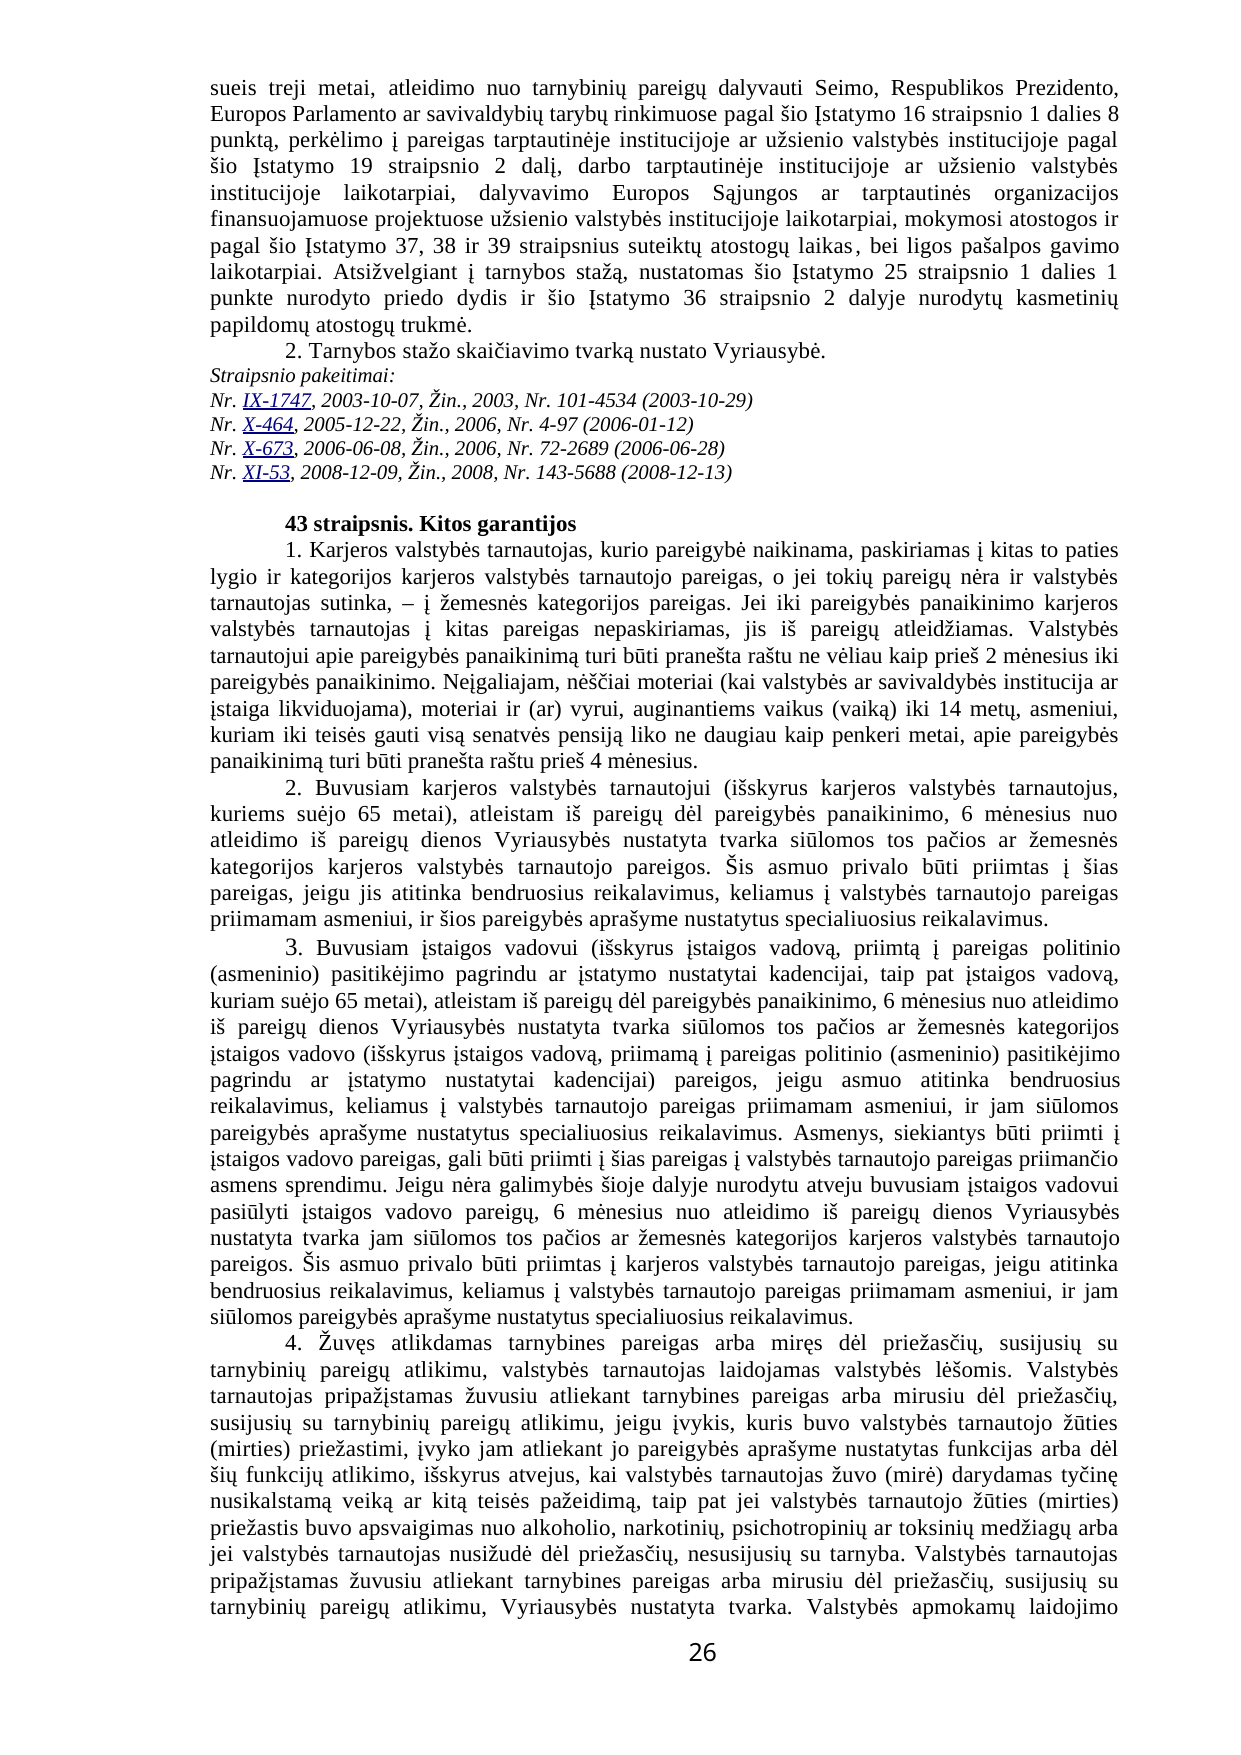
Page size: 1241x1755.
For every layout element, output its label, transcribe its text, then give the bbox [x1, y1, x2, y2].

text Nr. IX-1747, 2003-10-07, Žin., 2003, Nr. 101-4534 (2003-10-29) [210, 387, 1120, 412]
text 4. Žuvęs atlikdamas tarnybines pareigas arba miręs dėl priežasčių, susijusių su tarnybinių pareigų atlikimu, valstybės tarnautojas laidojamas valstybės lėšomis. Valstybės tarnautojas pripažįstamas žuvusiu atliekant tarnybines pareigas arba mirusiu dėl priežasčių, susijusių su tarnybinių pareigų atlikimu, jeigu įvykis, kuris buvo valstybės tarnautojo žūties (mirties) priežastimi, įvyko jam atliekant jo pareigybės aprašyme nustatytas funkcijas arba dėl šių funkcijų atlikimo, išskyrus atvejus, kai valstybės tarnautojas žuvo (mirė) darydamas tyčinę nusikalstamą veiką ar kitą teisės pažeidimą, taip pat jei valstybės tarnautojo žūties (mirties) priežastis buvo apsvaigimas nuo alkoholio, narkotinių, psichotropinių ar toksinių medžiagų arba jei valstybės tarnautojas nusižudė dėl priežasčių, nesusijusių su tarnyba. Valstybės tarnautojas pripažįstamas žuvusiu atliekant tarnybines pareigas arba mirusiu dėl priežasčių, susijusių su tarnybinių pareigų atlikimu, Vyriausybės nustatyta tvarka. Valstybės apmokamų laidojimo [210, 1329, 1120, 1619]
text 3. Buvusiam įstaigos vadovui (išskyrus įstaigos vadovą, priimtą į pareigas politinio (asmeninio) pasitikėjimo pagrindu ar įstatymo nustatytai kadencijai, taip pat įstaigos vadovą, kuriam suėjo 65 metai), atleistam iš pareigų dėl pareigybės panaikinimo, 6 mėnesius nuo atleidimo iš pareigų dienos Vyriausybės nustatyta tvarka siūlomos tos pačios ar žemesnės kategorijos įstaigos vadovo (išskyrus įstaigos vadovą, priimamą į pareigas politinio (asmeninio) pasitikėjimo pagrindu ar įstatymo nustatytai kadencijai) pareigos, jeigu asmuo atitinka bendruosius reikalavimus, keliamus į valstybės tarnautojo pareigas priimamam asmeniui, ir jam siūlomos pareigybės aprašyme nustatytus specialiuosius reikalavimus. Asmenys, siekiantys būti priimti į įstaigos vadovo pareigas, gali būti priimti į šias pareigas į valstybės tarnautojo pareigas priimančio asmens sprendimu. Jeigu nėra galimybės šioje dalyje nurodytu atveju buvusiam įstaigos vadovui pasiūlyti įstaigos vadovo pareigų, 6 mėnesius nuo atleidimo iš pareigų dienos Vyriausybės nustatyta tvarka jam siūlomos tos pačios ar žemesnės kategorijos karjeros valstybės tarnautojo pareigos. Šis asmuo privalo būti priimtas į karjeros valstybės tarnautojo pareigas, jeigu atitinka bendruosius reikalavimus, keliamus į valstybės tarnautojo pareigas priimamam asmeniui, ir jam siūlomos pareigybės aprašyme nustatytus specialiuosius reikalavimus. [210, 932, 1120, 1329]
text 2. Tarnybos stažo skaičiavimo tvarką nustato Vyriausybė. [210, 337, 1126, 363]
text 2. Buvusiam karjeros valstybės tarnautojui (išskyrus karjeros valstybės tarnautojus, kuriems suėjo 65 metai), atleistam iš pareigų dėl pareigybės panaikinimo, 6 mėnesius nuo atleidimo iš pareigų dienos Vyriausybės nustatyta tvarka siūlomos tos pačios ar žemesnės kategorijos karjeros valstybės tarnautojo pareigos. Šis asmuo privalo būti priimtas į šias pareigas, jeigu jis atitinka bendruosius reikalavimus, keliamus į valstybės tarnautojo pareigas priimamam asmeniui, ir šios pareigybės aprašyme nustatytus specialiuosius reikalavimus. [210, 774, 1120, 932]
text Nr. X-464, 2005-12-22, Žin., 2006, Nr. 4-97 (2006-01-12) [210, 412, 1120, 436]
text 43 straipsnis. Kitos garantijos [210, 510, 1120, 536]
text Nr. XI-53, 2008-12-09, Žin., 2008, Nr. 143-5688 (2008-12-13) [210, 460, 1120, 484]
text sueis treji metai, atleidimo nuo tarnybinių pareigų dalyvauti Seimo, Respublikos Prezidento, Europos Parlamento ar savivaldybių tarybų rinkimuose pagal šio Įstatymo 16 straipsnio 1 dalies 8 punktą, perkėlimo į pareigas tarptautinėje institucijoje ar užsienio valstybės institucijoje pagal šio Įstatymo 19 straipsnio 2 dalį, darbo tarptautinėje institucijoje ar užsienio valstybės institucijoje laikotarpiai, dalyvavimo Europos Sąjungos ar tarptautinės organizacijos finansuojamuose projektuose užsienio valstybės institucijoje laikotarpiai, mokymosi atostogos ir pagal šio Įstatymo 37, 38 ir 39 straipsnius suteiktų atostogų laikas, bei ligos pašalpos gavimo laikotarpiai. Atsižvelgiant į tarnybos stažą, nustatomas šio Įstatymo 25 straipsnio 1 dalies 1 punkte nurodyto priedo dydis ir šio Įstatymo 36 straipsnio 2 dalyje nurodytų kasmetinių papildomų atostogų trukmė. [210, 73, 1120, 337]
text Straipsnio pakeitimai: [210, 363, 1126, 387]
text 1. Karjeros valstybės tarnautojas, kurio pareigybė naikinama, paskiriamas į kitas to paties lygio ir kategorijos karjeros valstybės tarnautojo pareigas, o jei tokių pareigų nėra ir valstybės tarnautojas sutinka, – į žemesnės kategorijos pareigas. Jei iki pareigybės panaikinimo karjeros valstybės tarnautojas į kitas pareigas nepaskiriamas, jis iš pareigų atleidžiamas. Valstybės tarnautojui apie pareigybės panaikinimą turi būti pranešta raštu ne vėliau kaip prieš 2 mėnesius iki pareigybės panaikinimo. Neįgaliajam, nėščiai moteriai (kai valstybės ar savivaldybės institucija ar įstaiga likviduojama), moteriai ir (ar) vyrui, auginantiems vaikus (vaiką) iki 14 metų, asmeniui, kuriam iki teisės gauti visą senatvės pensiją liko ne daugiau kaip penkeri metai, apie pareigybės panaikinimą turi būti pranešta raštu prieš 4 mėnesius. [210, 536, 1120, 774]
text Nr. X-673, 2006-06-08, Žin., 2006, Nr. 72-2689 (2006-06-28) [210, 436, 1120, 460]
